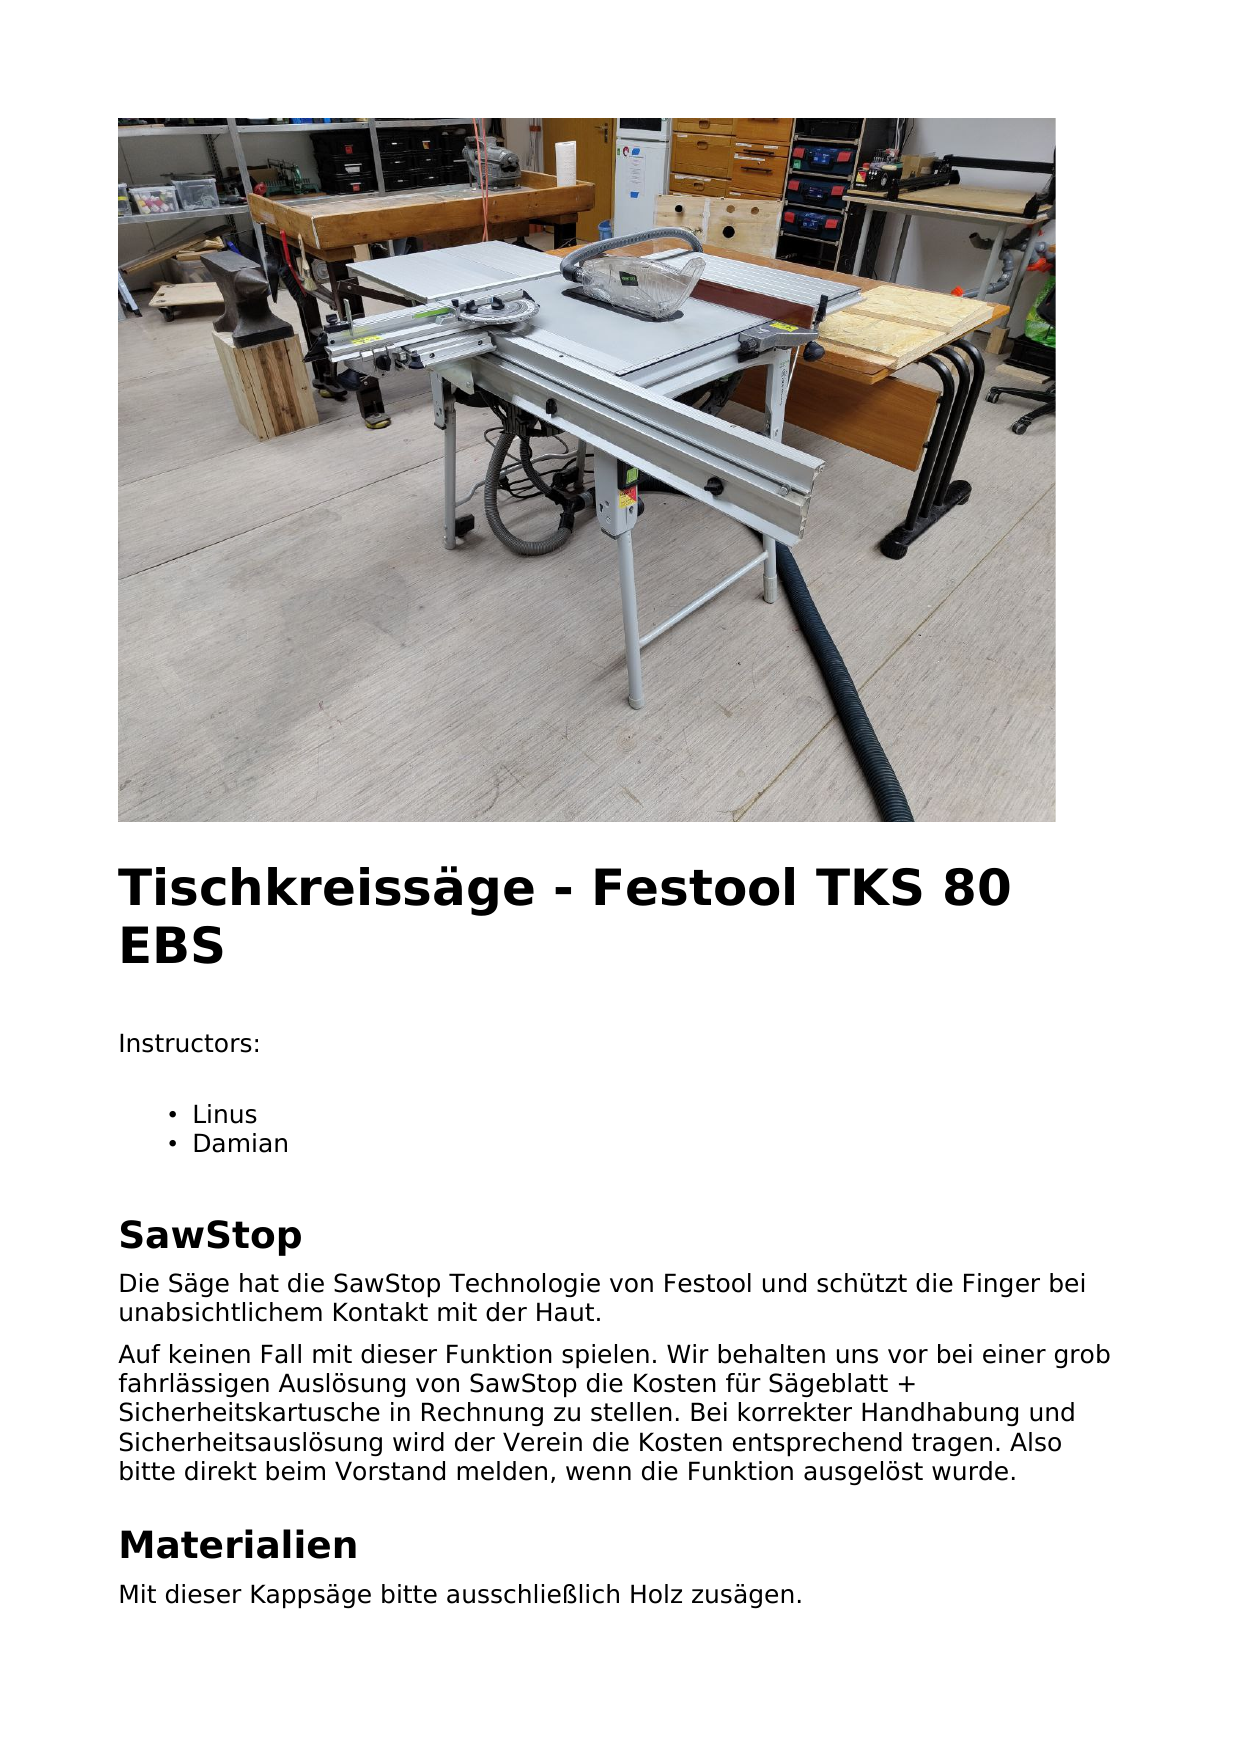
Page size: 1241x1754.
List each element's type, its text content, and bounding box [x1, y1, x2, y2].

list Damian [177, 1130, 1122, 1159]
subtitle Tischkreissäge - Festool TKS 80 EBS [118, 859, 1122, 975]
text Instructors: [118, 1029, 1122, 1058]
subtitle SawStop [118, 1213, 1122, 1257]
subtitle Materialien [118, 1524, 1122, 1567]
text Mit dieser Kappsäge bitte ausschließlich Holz zusägen. [118, 1580, 1122, 1609]
text Auf keinen Fall mit dieser Funktion spielen. Wir behalten uns vor bei einer grob fahrlässigen Auslösung von SawStop die Kosten für Sägeblatt + Sicherheitskartusche in Rechnung zu stellen. Bei korrekter Handhabung und Sicherheitsauslösung wird der Verein die Kosten entsprechend tragen. Also bitte direkt beim Vorstand melden, wenn die Funktion ausgelöst wurde. [118, 1340, 1122, 1486]
picture [118, 118, 1056, 822]
list Linus [177, 1101, 1122, 1130]
text Die Säge hat die SawStop Technologie von Festool und schützt die Finger bei unabsichtlichem Kontakt mit der Haut. [118, 1269, 1122, 1328]
